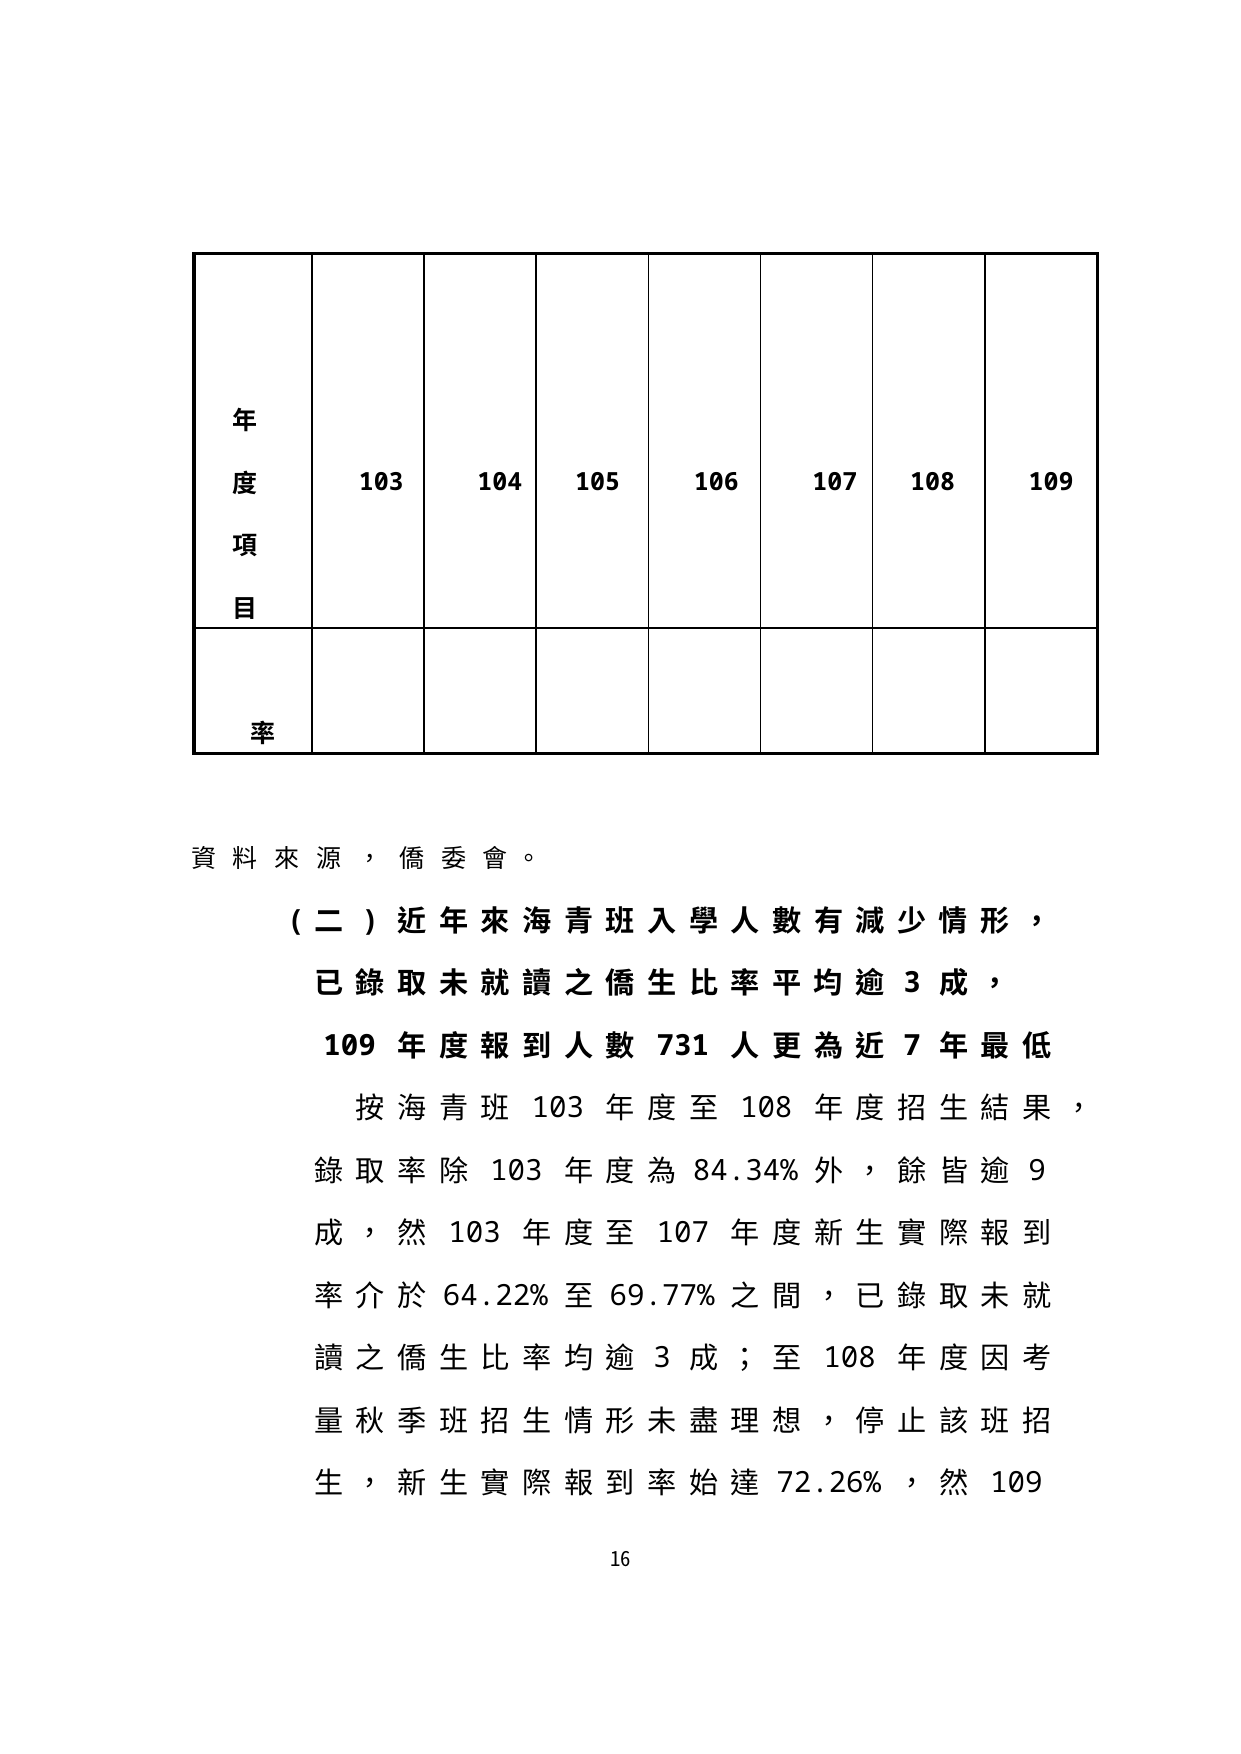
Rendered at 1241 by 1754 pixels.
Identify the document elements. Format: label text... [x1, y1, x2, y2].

table_header 104 [425, 255, 535, 627]
table_cell [873, 629, 984, 752]
table_cell [761, 629, 872, 752]
table_cell 率 [196, 629, 311, 752]
table_cell [649, 629, 760, 752]
table_header 107 [761, 255, 872, 627]
table_header 106 [649, 255, 760, 627]
table_cell [425, 629, 535, 752]
table_header 年度 項目 [196, 255, 311, 627]
table_cell [313, 629, 423, 752]
table_header 105 [537, 255, 648, 627]
table_header 108 [873, 255, 984, 627]
text 按海青班103年度至108年度招生結果，錄取率除103年度為84.34%外，餘皆逾9成，然103年度至107年度新生實際報到率介於64.22%至69.77%之間，已錄取未就讀之僑生比率均逾3成；至108年度因考量秋季班招生情形未盡理想，停止該班招生，新生實際報到率始達72.26%，然109年度復下降至70.79%，103年度至109年度平均已錄取未就讀之僑生比率仍逾3成。另以入學人數觀之，海青班錄取後實際報到人數於103年度至109年度介於732人至1,380人之間，且由103年度之1,232人減少至109年度之732人，共減少500人，減幅達40.58%，109年度僅有732人報到，為近7年來最低（詳表2）。 [271, 1064, 1058, 1502]
text (二)近年來海青班入學人數有減少情形，已錄取未就讀之僑生比率平均逾3成，109年度報到人數731人更為近7年最低 [242, 877, 1058, 1064]
table_header 109 [986, 255, 1096, 627]
text 資料來源，僑委會。 [183, 814, 1058, 877]
table_header 103 [313, 255, 423, 627]
table_cell [537, 629, 648, 752]
table_cell [986, 629, 1096, 752]
